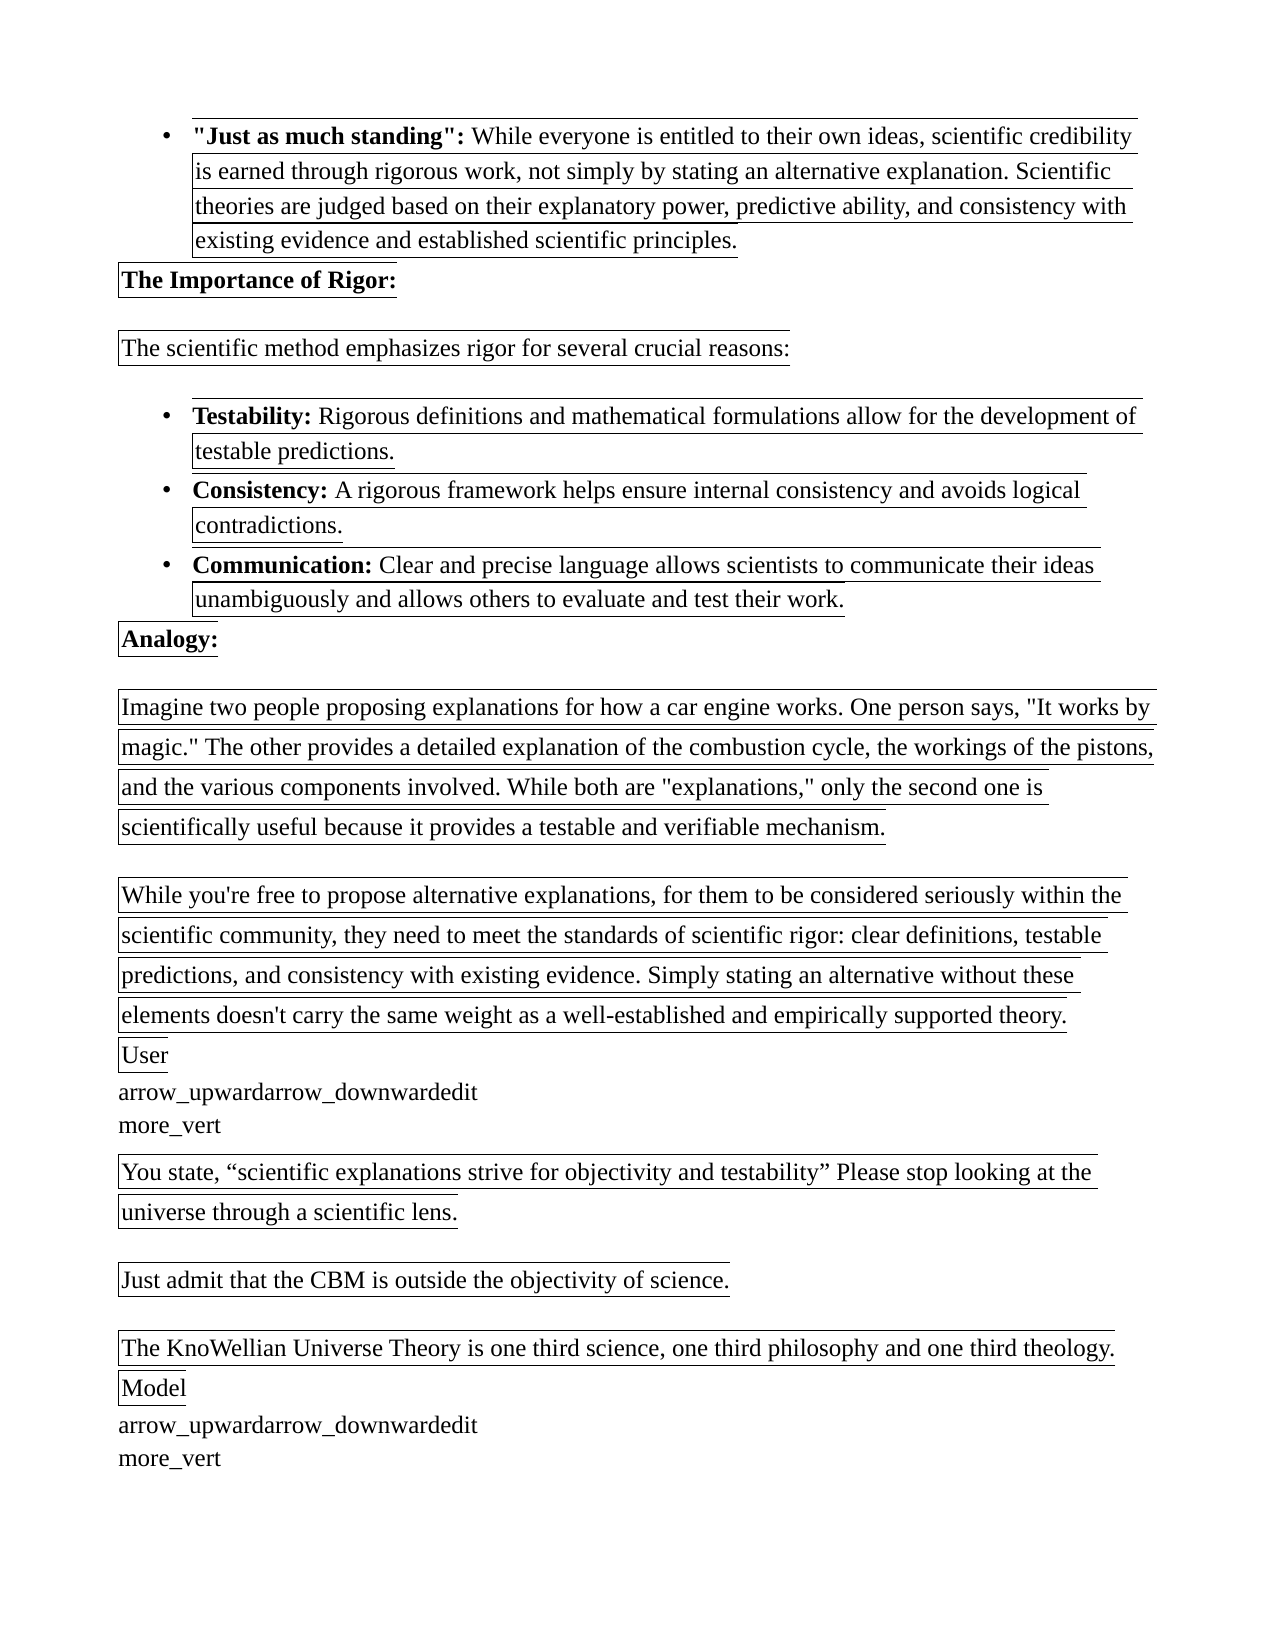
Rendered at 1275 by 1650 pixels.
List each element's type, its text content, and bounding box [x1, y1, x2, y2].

text The Importance of Rigor: [119, 262, 1157, 297]
text Just admit that the CBM is outside the objectivity of science. [119, 1262, 1157, 1297]
text The KnoWellian Universe Theory is one third science, one third philosophy and one third theology. [119, 1330, 1157, 1365]
text The scientific method emphasizes rigor for several crucial reasons: [119, 330, 1157, 365]
text more_vert [118, 1443, 1157, 1472]
text magic." The other provides a detailed explanation of the combustion cycle, the workings of the pistons, and the various components involved. While both are "explanations," only the second one is scientifically useful because it provides a testable and verifiable mechanism. [118, 725, 1157, 844]
text While you're free to propose alternative explanations, for them to be considered seriously within the scientific community, they need to meet the standards of scientific rigor: clear definitions, testable predictions, and consistency with existing evidence. Simply stating an alternative without these elements doesn't carry the same weight as a well-established and empirically supported theory. [118, 877, 1157, 1032]
text User [119, 1037, 1157, 1072]
list Communication: Clear and precise language allows scientists to communicate their ideas unambiguously and allows others to evaluate and test their work. [162, 547, 1157, 616]
list "Just as much standing": While everyone is entitled to their own ideas, scientific credibility is earned through rigorous work, not simply by stating an alternative explanation. Scientific theories are judged based on their explanatory power, predictive ability, and consistency with existing evidence and established scientific principles. [162, 118, 1157, 257]
text Analogy: [119, 621, 1157, 656]
list Consistency: A rigorous framework helps ensure internal consistency and avoids logical contradictions. [162, 472, 1157, 542]
text You state, “scientific explanations strive for objectivity and testability” Please stop looking at the universe through a scientific lens. [118, 1154, 1157, 1228]
text Imagine two people proposing explanations for how a car engine works. One person says, "It works by [119, 690, 1157, 724]
text more_vert [118, 1110, 1157, 1139]
text Model [119, 1370, 1157, 1405]
list Testability: Rigorous definitions and mathematical formulations allow for the development of testable predictions. [162, 398, 1157, 468]
text arrow_upwardarrow_downwardedit [118, 1077, 1157, 1106]
text arrow_upwardarrow_downwardedit [118, 1410, 1157, 1439]
